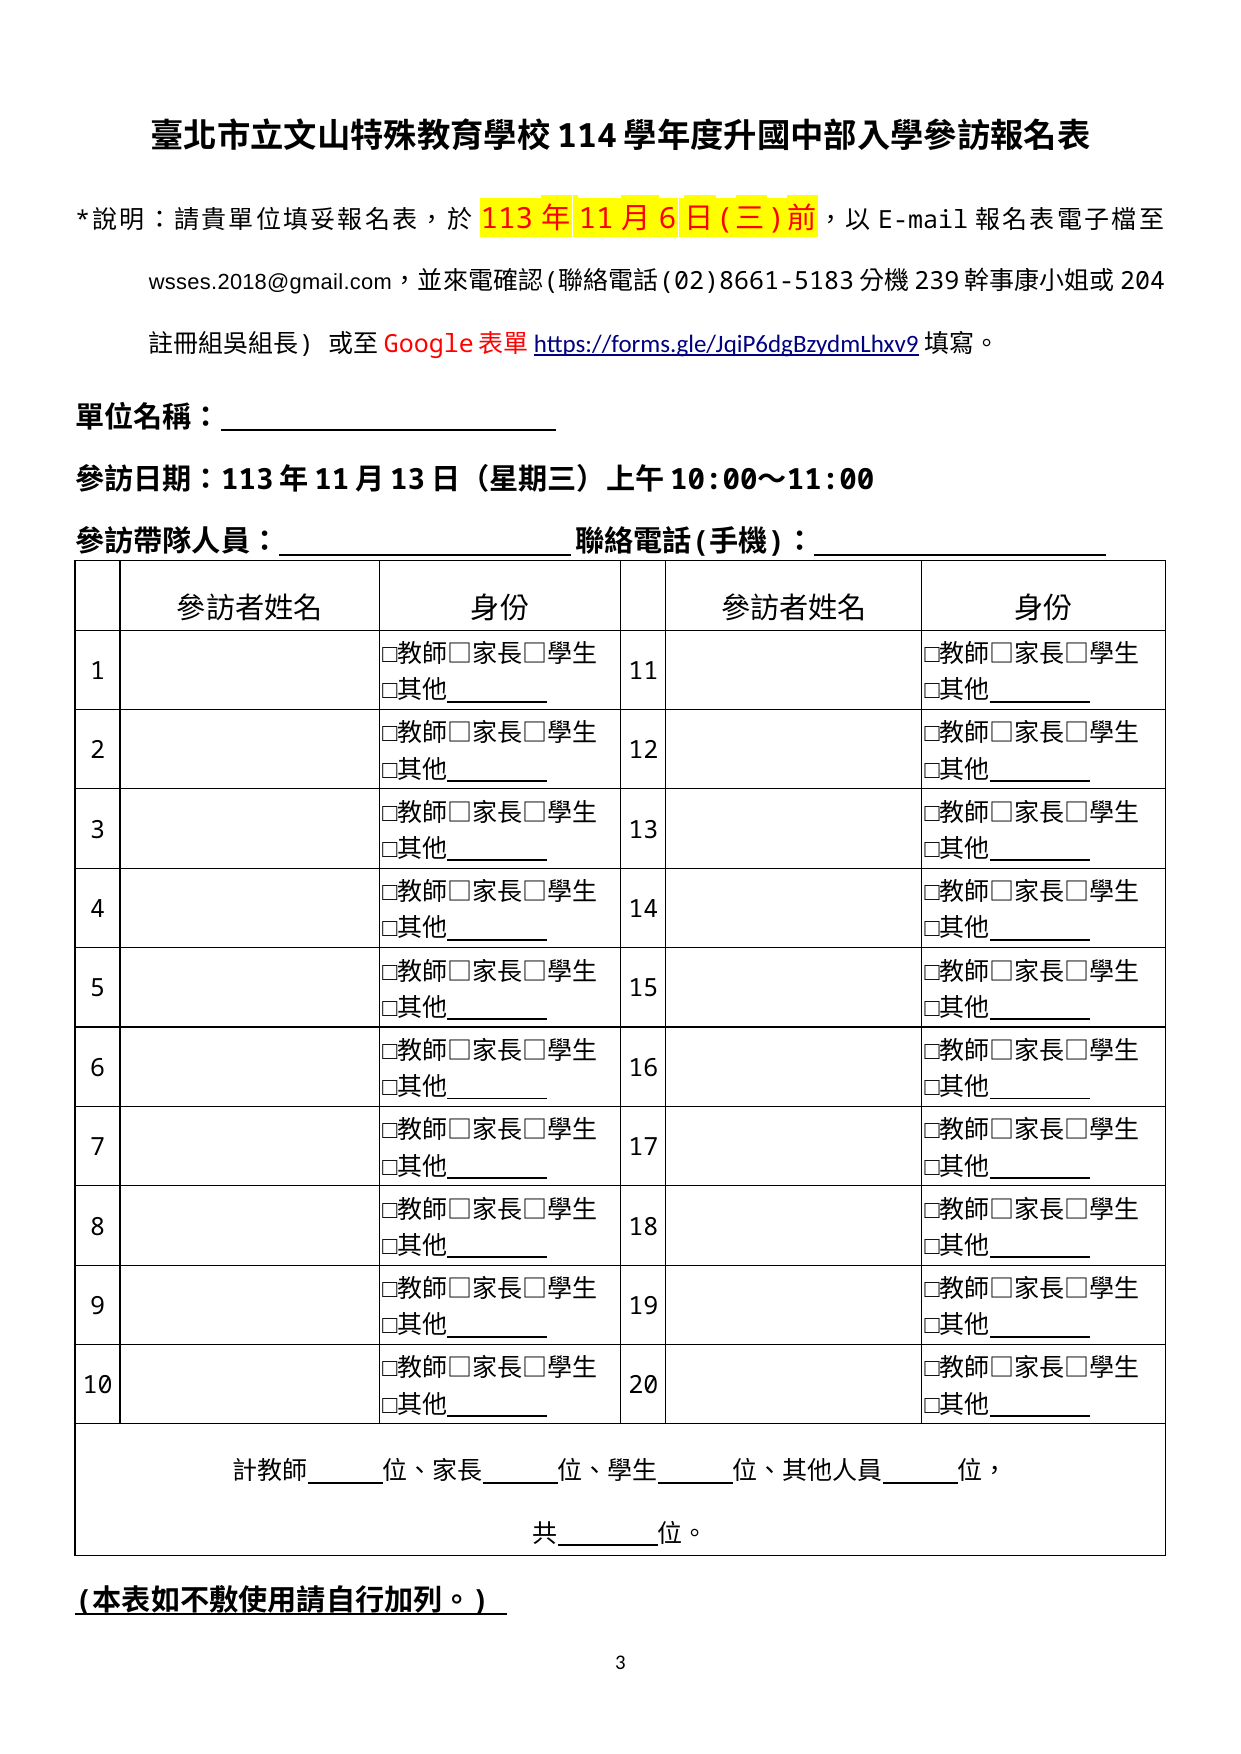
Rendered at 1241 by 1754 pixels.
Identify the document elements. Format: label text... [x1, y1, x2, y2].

table_cell □教師□家長□學生 □其他 [380, 1107, 620, 1185]
table_cell [121, 869, 379, 947]
table_cell □教師□家長□學生 □其他 [380, 869, 620, 947]
table_cell □教師□家長□學生 □其他 [922, 1266, 1165, 1344]
table_cell □教師□家長□學生 □其他 [380, 1028, 620, 1106]
table_cell [666, 631, 921, 709]
table_header [621, 561, 665, 629]
table_cell [666, 789, 921, 868]
table_cell □教師□家長□學生 □其他 [380, 631, 620, 709]
table_cell □教師□家長□學生 □其他 [922, 1186, 1165, 1264]
table_cell □教師□家長□學生 □其他 [922, 789, 1165, 868]
table_cell □教師□家長□學生 □其他 [922, 1028, 1165, 1106]
table_cell 18 [621, 1186, 665, 1264]
table_cell [121, 789, 379, 868]
table_cell 20 [621, 1345, 665, 1423]
table_header 參訪者姓名 [121, 561, 379, 629]
table_cell 19 [621, 1266, 665, 1344]
table_cell □教師□家長□學生 □其他 [380, 710, 620, 788]
table_cell [121, 1028, 379, 1106]
table_cell □教師□家長□學生 □其他 [380, 948, 620, 1026]
text (本表如不敷使用請自行加列。) [75, 1556, 1165, 1619]
text 臺北市立文山特殊教育學校114學年度升國中部入學參訪報名表 [75, 91, 1165, 154]
table_cell [121, 631, 379, 709]
table_cell [121, 710, 379, 788]
table_cell □教師□家長□學生 □其他 [922, 1345, 1165, 1423]
table_cell [666, 1028, 921, 1106]
table_cell 13 [621, 789, 665, 868]
table_cell 3 [76, 789, 119, 868]
table_cell 4 [76, 869, 119, 947]
table_cell 12 [621, 710, 665, 788]
table_cell □教師□家長□學生 □其他 [922, 1107, 1165, 1185]
table_cell 10 [76, 1345, 119, 1423]
table_cell [666, 1107, 921, 1185]
table_cell □教師□家長□學生 □其他 [922, 948, 1165, 1026]
table_cell □教師□家長□學生 □其他 [380, 1345, 620, 1423]
table_cell 11 [621, 631, 665, 709]
table_cell 7 [76, 1107, 119, 1185]
table_cell 6 [76, 1028, 119, 1106]
table_cell 17 [621, 1107, 665, 1185]
table_cell 15 [621, 948, 665, 1026]
table_cell 8 [76, 1186, 119, 1264]
table_cell [121, 1266, 379, 1344]
text 參訪帶隊人員： 聯絡電話(手機)： [75, 498, 1165, 560]
table_header 身份 [922, 561, 1165, 629]
table_cell □教師□家長□學生 □其他 [380, 1186, 620, 1264]
table_cell 9 [76, 1266, 119, 1344]
table_header 參訪者姓名 [666, 561, 921, 629]
table_cell □教師□家長□學生 □其他 [922, 631, 1165, 709]
table_cell 16 [621, 1028, 665, 1106]
table_cell [666, 948, 921, 1026]
table_cell 計教師 位、家長 位、學生 位、其他人員 位， 共 位。 [76, 1424, 1165, 1555]
table_cell 2 [76, 710, 119, 788]
table_cell [666, 869, 921, 947]
table_cell [121, 1345, 379, 1423]
table_cell [121, 1107, 379, 1185]
table_cell [666, 710, 921, 788]
table_header [76, 561, 119, 629]
table_cell [121, 948, 379, 1026]
table_cell 5 [76, 948, 119, 1026]
table_cell [121, 1186, 379, 1264]
table_cell □教師□家長□學生 □其他 [922, 710, 1165, 788]
text 單位名稱： [75, 373, 1165, 435]
table_cell □教師□家長□學生 □其他 [380, 1266, 620, 1344]
table_cell □教師□家長□學生 □其他 [922, 869, 1165, 947]
table_cell [666, 1345, 921, 1423]
table_header 身份 [380, 561, 620, 629]
table_cell 14 [621, 869, 665, 947]
text 參訪日期：113年11月13日（星期三）上午10:00～11:00 [75, 435, 1165, 498]
table_cell [666, 1186, 921, 1264]
text *說明：請貴單位填妥報名表，於113年11月6日(三)前，以E-mail報名表電子檔至wsses.2018@gmail.com，並來電確認(聯絡電話(02)8661-5183分機239幹事康小姐或204註冊組吳組長) 或至Google表單https://forms.gle/JqiP6dgBzydmLhxv9 填寫。 [75, 175, 1165, 362]
table_cell 1 [76, 631, 119, 709]
table_cell □教師□家長□學生 □其他 [380, 789, 620, 868]
table_cell [666, 1266, 921, 1344]
